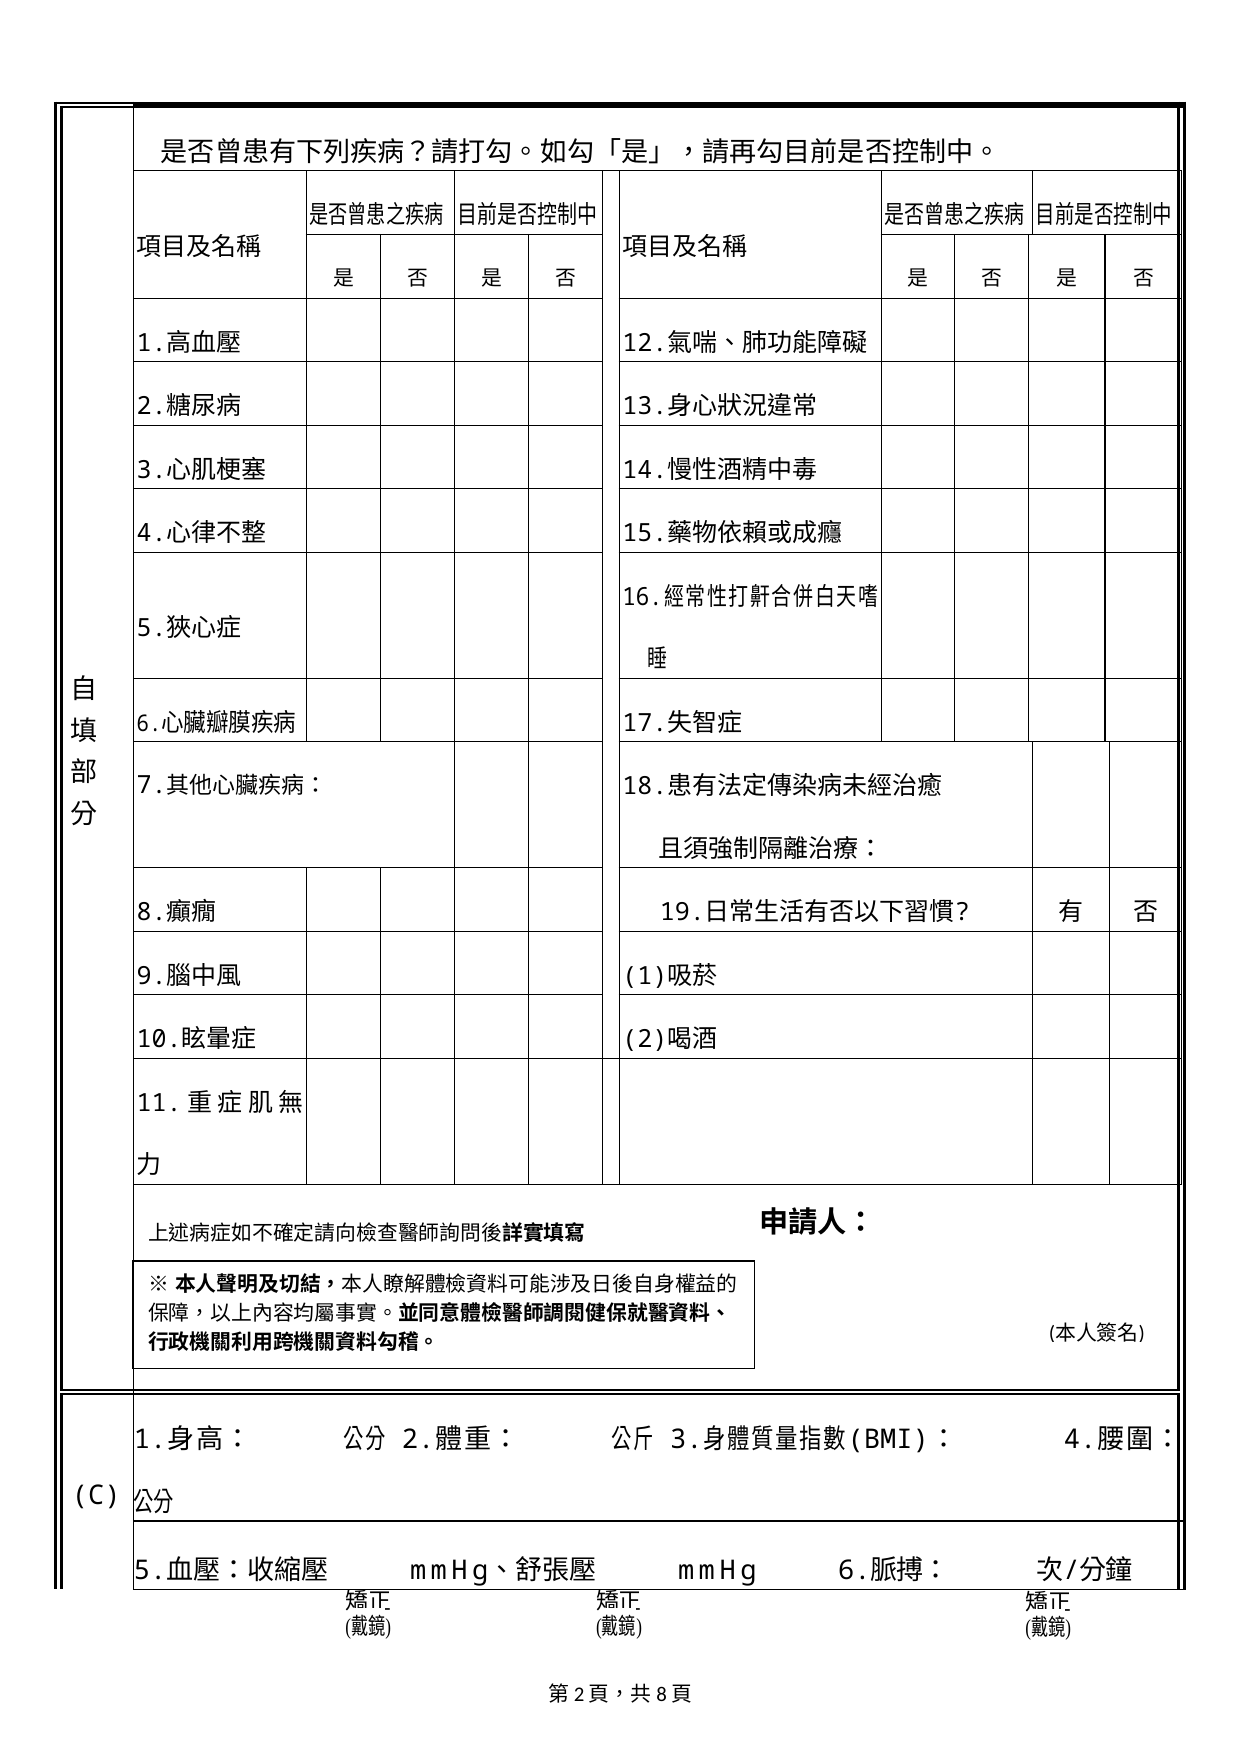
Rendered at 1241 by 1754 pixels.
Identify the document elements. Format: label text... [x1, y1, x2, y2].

table_cell [307, 553, 380, 678]
table_cell [1106, 426, 1177, 488]
table_cell 是 [455, 235, 528, 297]
table_cell [955, 426, 1028, 488]
table_cell [529, 679, 602, 741]
table_header 目前是否控制中 [1033, 171, 1177, 234]
table_cell 7.其他心臟疾病： [134, 742, 454, 867]
table_cell [955, 299, 1028, 361]
table_cell [307, 679, 380, 741]
table_cell [307, 932, 380, 994]
table_cell [882, 362, 954, 424]
table_cell [455, 489, 528, 552]
table_cell 是否曾患有下列疾病？請打勾。如勾「是」，請再勾目前是否控制中。 [134, 1185, 1177, 1389]
table_cell [1029, 553, 1104, 678]
table_cell [307, 1059, 380, 1184]
table_cell [529, 553, 602, 678]
table_cell 9.腦中風 [134, 932, 306, 994]
table_cell 18.患有法定傳染病未經治癒 且須強制隔離治療： [620, 742, 1032, 867]
table_cell [455, 426, 528, 488]
table_cell 3.心肌梗塞 [134, 426, 306, 488]
table_cell 2.糖尿病 [134, 362, 306, 424]
table_cell [455, 299, 528, 361]
table_cell [307, 426, 380, 488]
table_cell [1106, 489, 1177, 552]
table_cell [381, 1059, 454, 1184]
table_cell 是 [882, 235, 954, 297]
table_cell [882, 553, 954, 678]
table_cell [1106, 362, 1177, 424]
table_cell [307, 362, 380, 424]
table_cell [455, 932, 528, 994]
table_cell [603, 1059, 619, 1184]
table_cell 1.身高： 公分 2.體重： 公斤 3.身體質量指數(BMI)： 4.腰圍： 公分 [134, 1395, 1177, 1520]
table_cell [455, 868, 528, 931]
table_cell [529, 362, 602, 424]
table_cell [529, 489, 602, 552]
table_cell (1)吸菸 [620, 932, 1032, 994]
table_header 項目及名稱 [620, 171, 881, 297]
table_cell [455, 995, 528, 1058]
table_cell [882, 299, 954, 361]
table_cell [882, 679, 954, 741]
table_cell [381, 553, 454, 678]
table_cell [381, 995, 454, 1058]
table_cell [1033, 995, 1109, 1058]
table_cell [1106, 553, 1177, 678]
table_cell [1029, 489, 1104, 552]
table_cell 14.慢性酒精中毒 [620, 426, 881, 488]
table_cell [529, 868, 602, 931]
table_cell [307, 299, 380, 361]
table_cell [307, 868, 380, 931]
table_cell [1029, 362, 1104, 424]
table_header [603, 171, 619, 1058]
table_cell [529, 1059, 602, 1184]
table_cell 15.藥物依賴或成癮 [620, 489, 881, 552]
table_cell 8.癲癇 [134, 868, 306, 931]
table_cell 否 [381, 235, 454, 297]
table_cell [455, 553, 528, 678]
table_cell 6.心臟瓣膜疾病 [134, 679, 306, 741]
table_cell [1029, 679, 1104, 741]
table_cell [1033, 1059, 1109, 1184]
table_cell [381, 489, 454, 552]
table_cell 5.血壓：收縮壓 mmHg、舒張壓 mmHg 6.脈搏： 次/分鐘 [1010, 1590, 1099, 1657]
table_cell [307, 995, 380, 1058]
table_cell [955, 679, 1028, 741]
table_cell [1029, 299, 1104, 361]
table_cell 5.血壓：收縮壓 mmHg、舒張壓 mmHg 6.脈搏： 次/分鐘 [134, 1522, 1177, 1589]
table_cell 否 [1110, 868, 1177, 931]
table_cell [381, 868, 454, 931]
table_cell 13.身心狀況違常 [620, 362, 881, 424]
table_cell [1029, 426, 1104, 488]
table_cell (2)喝酒 [620, 995, 1032, 1058]
table_cell [529, 426, 602, 488]
table_cell [381, 426, 454, 488]
table_cell (C) [63, 1395, 133, 1589]
table_cell 5.血壓：收縮壓 mmHg、舒張壓 mmHg 6.脈搏： 次/分鐘 [330, 1590, 418, 1656]
table_cell 1.高血壓 [134, 299, 306, 361]
table_cell [381, 362, 454, 424]
table_header 是否曾患之疾病 [307, 171, 454, 234]
table_cell [381, 932, 454, 994]
table_cell [1033, 742, 1109, 867]
table_cell 4.心律不整 [134, 489, 306, 552]
table_cell 19.日常生活有否以下習慣? [620, 868, 1032, 931]
table_cell [955, 553, 1028, 678]
table_cell 5.血壓：收縮壓 mmHg、舒張壓 mmHg 6.脈搏： 次/分鐘 [581, 1590, 666, 1656]
table_cell [381, 679, 454, 741]
table_cell [955, 362, 1028, 424]
table_cell [1033, 932, 1109, 994]
table_cell [455, 679, 528, 741]
table_cell [529, 742, 602, 867]
table_cell [1110, 932, 1177, 994]
table_cell [882, 426, 954, 488]
table_cell [529, 932, 602, 994]
table_header 是否曾患之疾病 [882, 171, 1032, 234]
table_cell 16.經常性打鼾合併白天嗜睡 [620, 553, 881, 678]
table_cell [955, 489, 1028, 552]
table_cell [882, 489, 954, 552]
table_header 項目及名稱 [134, 171, 306, 297]
table_cell 否 [529, 235, 602, 297]
table_cell 12.氣喘、肺功能障礙 [620, 299, 881, 361]
table_cell [455, 362, 528, 424]
table_cell 自 填 部 分 [63, 108, 133, 1389]
table_cell 是 [1029, 235, 1104, 297]
table_cell [529, 995, 602, 1058]
table_cell [1110, 995, 1177, 1058]
table_cell [1110, 1059, 1177, 1184]
table_header 目前是否控制中 [455, 171, 602, 234]
table_cell 是 [307, 235, 380, 297]
table_cell [1106, 679, 1177, 741]
table_cell [1106, 299, 1177, 361]
table_cell [1110, 742, 1177, 867]
table_cell 有 [1033, 868, 1109, 931]
table_cell 否 [1106, 235, 1177, 297]
table_cell 否 [955, 235, 1028, 297]
table_cell [620, 1059, 1032, 1184]
table_cell 10.眩暈症 [134, 995, 306, 1058]
table_cell 17.失智症 [620, 679, 881, 741]
table_cell [455, 742, 528, 867]
table_cell 是否曾患有下列疾病？請打勾。如勾「是」，請再勾目前是否控制中。 [134, 108, 1177, 170]
table_cell 11.重症肌無力 [134, 1059, 306, 1184]
table_cell [455, 1059, 528, 1184]
table_cell 5.狹心症 [134, 553, 306, 678]
table_cell [381, 299, 454, 361]
table_cell [307, 489, 380, 552]
table_cell [529, 299, 602, 361]
